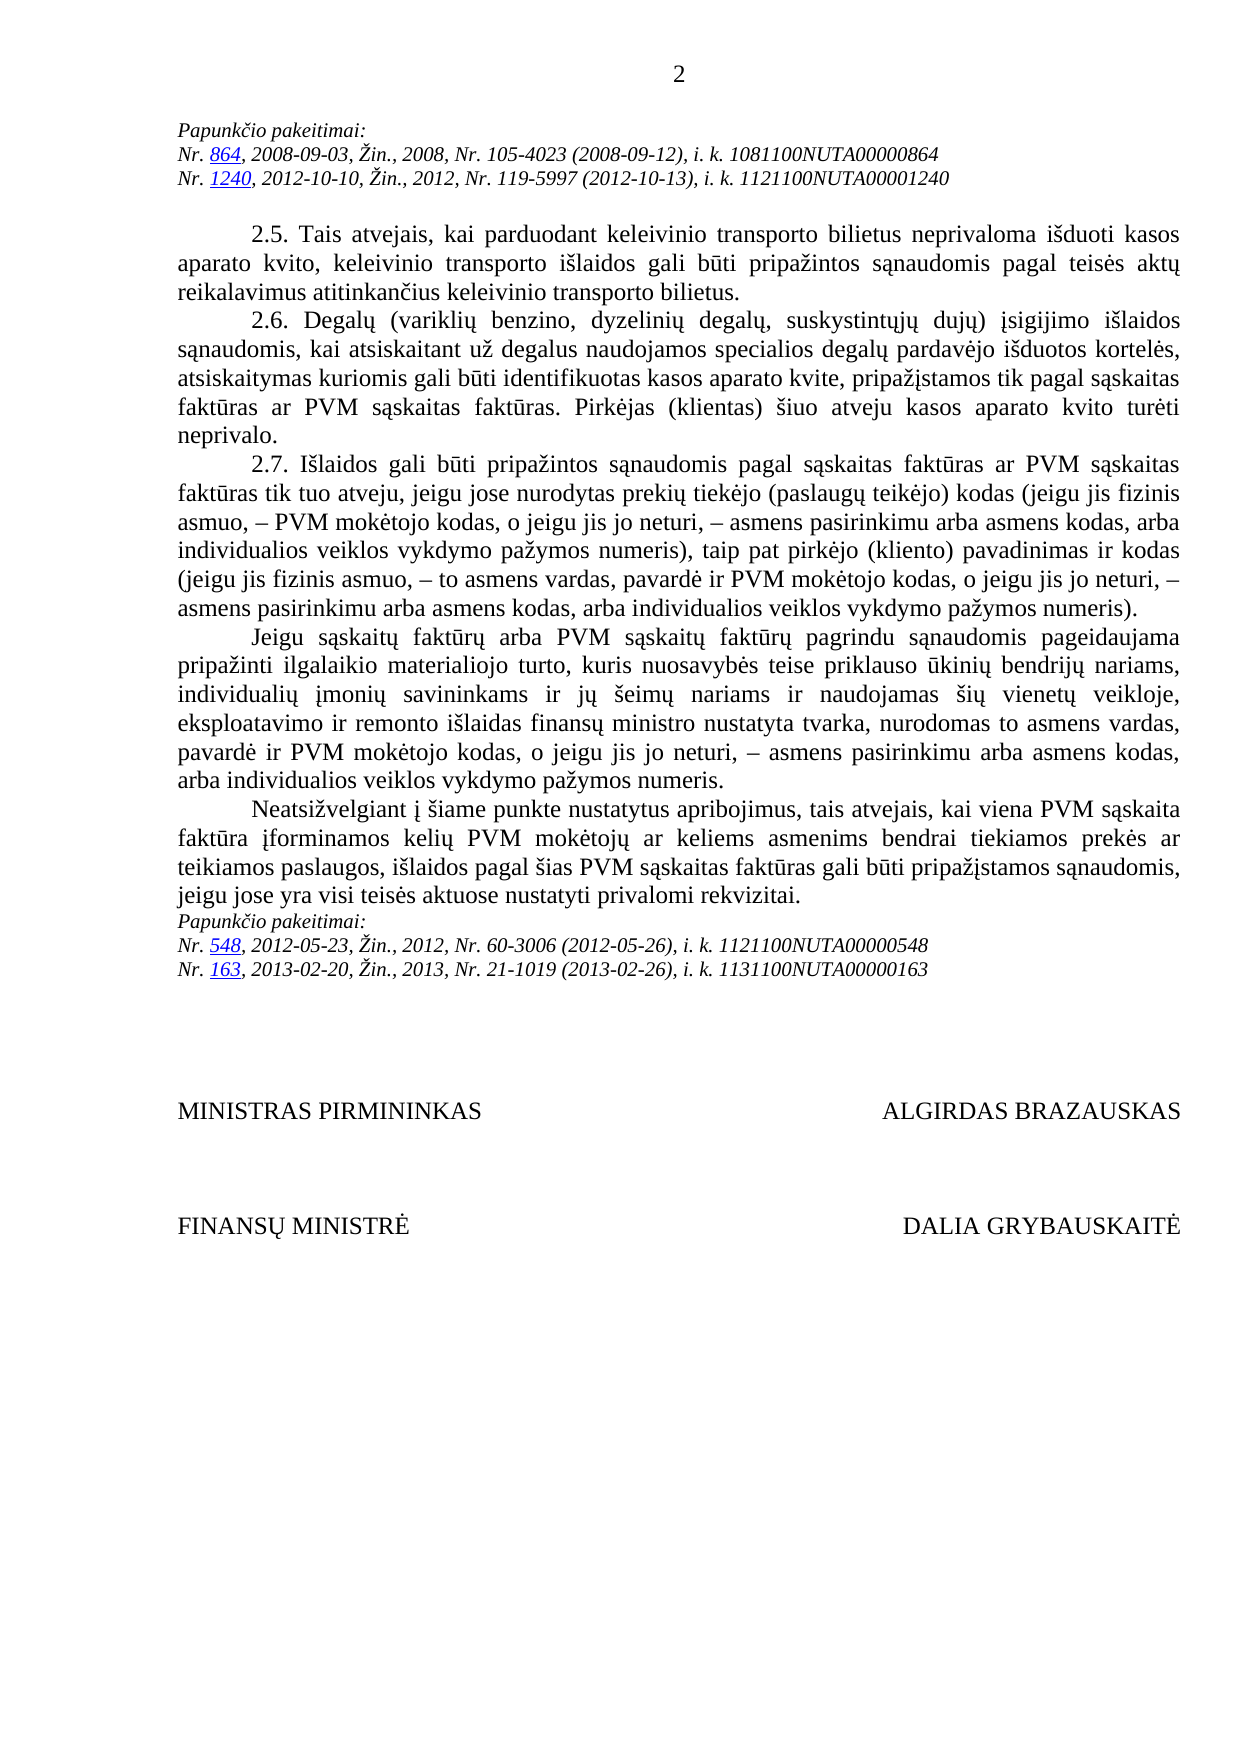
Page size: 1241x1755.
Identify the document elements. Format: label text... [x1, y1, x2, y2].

text MINISTRAS PIRMININKAS ALGIRDAS BRAZAUSKAS [177, 1096, 1181, 1125]
text FINANSŲ MINISTRĖ DALIA GRYBAUSKAITĖ [177, 1211, 1181, 1240]
text Papunkčio pakeitimai: [177, 909, 1181, 933]
text Nr. 548, 2012-05-23, Žin., 2012, Nr. 60-3006 (2012-05-26), i. k. 1121100NUTA00000548 [177, 933, 1181, 957]
text Nr. 163, 2013-02-20, Žin., 2013, Nr. 21-1019 (2013-02-26), i. k. 1131100NUTA00000163 [177, 957, 1181, 981]
text Papunkčio pakeitimai: [177, 118, 1181, 142]
text Neatsižvelgiant į šiame punkte nustatytus apribojimus, tais atvejais, kai viena PVM sąskaita faktūra įforminamos kelių PVM mokėtojų ar keliems asmenims bendrai tiekiamos prekės ar teikiamos paslaugos, išlaidos pagal šias PVM sąskaitas faktūras gali būti pripažįstamos sąnaudomis, jeigu jose yra visi teisės aktuose nustatyti privalomi rekvizitai. [177, 794, 1181, 909]
text Nr. 1240, 2012-10-10, Žin., 2012, Nr. 119-5997 (2012-10-13), i. k. 1121100NUTA00001240 [177, 166, 1181, 190]
text 2.5. Tais atvejais, kai parduodant keleivinio transporto bilietus neprivaloma išduoti kasos aparato kvito, keleivinio transporto išlaidos gali būti pripažintos sąnaudomis pagal teisės aktų reikalavimus atitinkančius keleivinio transporto bilietus. [177, 219, 1181, 305]
text 2.7. Išlaidos gali būti pripažintos sąnaudomis pagal sąskaitas faktūras ar PVM sąskaitas faktūras tik tuo atveju, jeigu jose nurodytas prekių tiekėjo (paslaugų teikėjo) kodas (jeigu jis fizinis asmuo, – PVM mokėtojo kodas, o jeigu jis jo neturi, – asmens pasirinkimu arba asmens kodas, arba individualios veiklos vykdymo pažymos numeris), taip pat pirkėjo (kliento) pavadinimas ir kodas (jeigu jis fizinis asmuo, – to asmens vardas, pavardė ir PVM mokėtojo kodas, o jeigu jis jo neturi, – asmens pasirinkimu arba asmens kodas, arba individualios veiklos vykdymo pažymos numeris). [177, 449, 1181, 622]
text Jeigu sąskaitų faktūrų arba PVM sąskaitų faktūrų pagrindu sąnaudomis pageidaujama pripažinti ilgalaikio materialiojo turto, kuris nuosavybės teise priklauso ūkinių bendrijų nariams, individualių įmonių savininkams ir jų šeimų nariams ir naudojamas šių vienetų veikloje, eksploatavimo ir remonto išlaidas finansų ministro nustatyta tvarka, nurodomas to asmens vardas, pavardė ir PVM mokėtojo kodas, o jeigu jis jo neturi, – asmens pasirinkimu arba asmens kodas, arba individualios veiklos vykdymo pažymos numeris. [177, 622, 1181, 794]
text 2.6. Degalų (variklių benzino, dyzelinių degalų, suskystintųjų dujų) įsigijimo išlaidos sąnaudomis, kai atsiskaitant už degalus naudojamos specialios degalų pardavėjo išduotos kortelės, atsiskaitymas kuriomis gali būti identifikuotas kasos aparato kvite, pripažįstamos tik pagal sąskaitas faktūras ar PVM sąskaitas faktūras. Pirkėjas (klientas) šiuo atveju kasos aparato kvito turėti neprivalo. [177, 305, 1181, 449]
text Nr. 864, 2008-09-03, Žin., 2008, Nr. 105-4023 (2008-09-12), i. k. 1081100NUTA00000864 [177, 142, 1181, 166]
